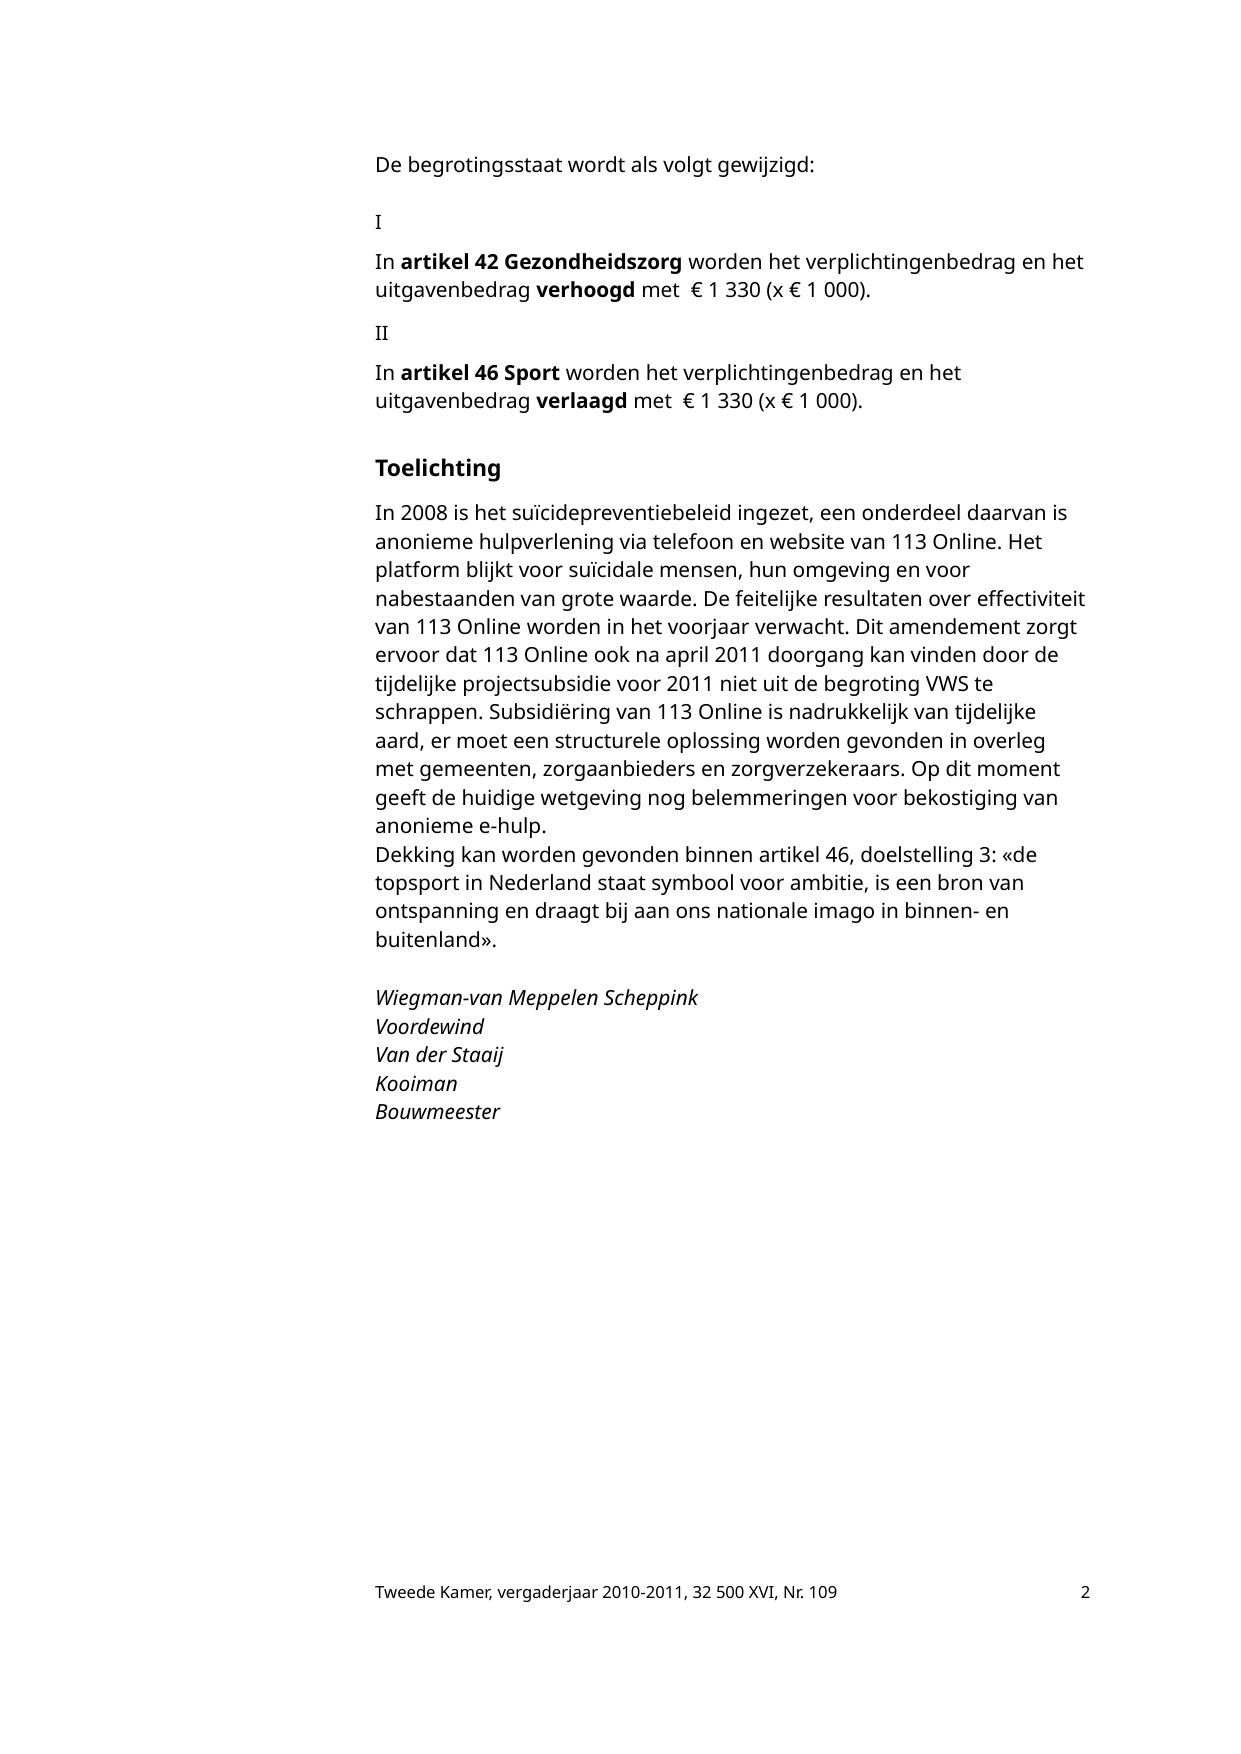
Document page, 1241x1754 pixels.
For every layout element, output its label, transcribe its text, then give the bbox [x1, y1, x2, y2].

text II [375, 319, 1090, 346]
text Bouwmeester [375, 1097, 1090, 1126]
text Dekking kan worden gevonden binnen artikel 46, doelstelling 3: «de topsport in Nederland staat symbool voor ambitie, is een bron van ontspanning en draagt bij aan ons nationale imago in binnen- en buitenland». [375, 840, 1090, 953]
text Van der Staaij [375, 1040, 1090, 1069]
subtitle Toelichting [375, 452, 1090, 483]
text I [375, 208, 1090, 235]
text In artikel 42 Gezondheidszorg worden het verplichtingenbedrag en het uitgavenbedrag verhoogd met € 1 330 (x € 1 000). [375, 247, 1090, 304]
text In artikel 46 Sport worden het verplichtingenbedrag en het uitgavenbedrag verlaagd met € 1 330 (x € 1 000). [375, 358, 1090, 415]
text In 2008 is het suïcidepreventiebeleid ingezet, een onderdeel daarvan is anonieme hulpverlening via telefoon en website van 113 Online. Het platform blijkt voor suïcidale mensen, hun omgeving en voor nabestaanden van grote waarde. De feitelijke resultaten over effectiviteit van 113 Online worden in het voorjaar verwacht. Dit amendement zorgt ervoor dat 113 Online ook na april 2011 doorgang kan vinden door de tijdelijke projectsubsidie voor 2011 niet uit de begroting VWS te schrappen. Subsidiëring van 113 Online is nadrukkelijk van tijdelijke aard, er moet een structurele oplossing worden gevonden in overleg met gemeenten, zorgaanbieders en zorgverzekeraars. Op dit moment geeft de huidige wetgeving nog belemmeringen voor bekostiging van anonieme e-hulp. [375, 498, 1090, 840]
text Kooiman [375, 1069, 1090, 1097]
text Wiegman-van Meppelen Scheppink [375, 983, 1090, 1012]
text De begrotingsstaat wordt als volgt gewijzigd: [375, 150, 1090, 178]
text Voordewind [375, 1012, 1090, 1040]
